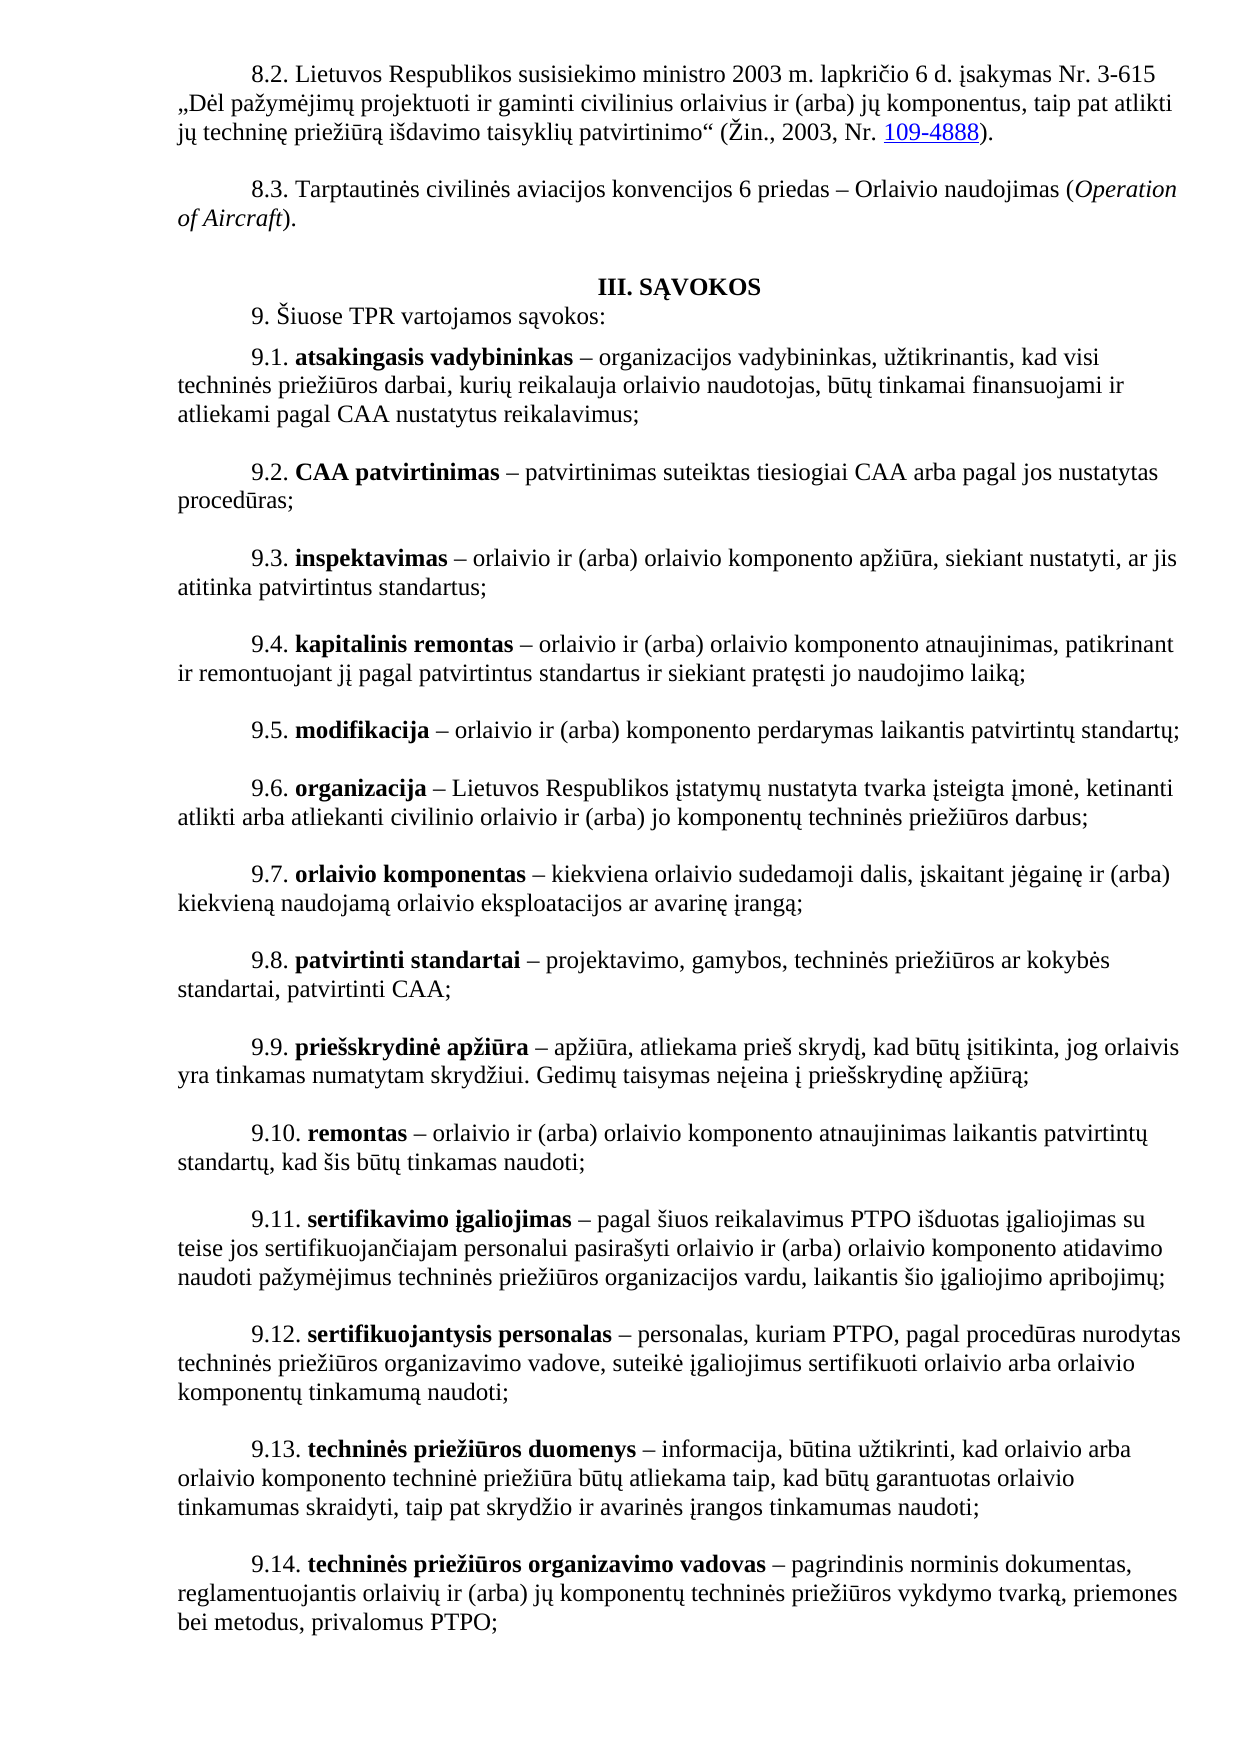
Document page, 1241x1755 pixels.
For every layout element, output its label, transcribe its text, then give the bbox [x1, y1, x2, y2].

text 9.11. sertifikavimo įgaliojimas – pagal šiuos reikalavimus PTPO išduotas įgaliojimas su teise jos sertifikuojančiajam personalui pasirašyti orlaivio ir (arba) orlaivio komponento atidavimo naudoti pažymėjimus techninės priežiūros organizacijos vardu, laikantis šio įgaliojimo apribojimų; [177, 1204, 1181, 1291]
text 8.2. Lietuvos Respublikos susisiekimo ministro 2003 m. lapkričio 6 d. įsakymas Nr. 3-615 „Dėl pažymėjimų projektuoti ir gaminti civilinius orlaivius ir (arba) jų komponentus, taip pat atlikti jų techninę priežiūrą išdavimo taisyklių patvirtinimo“ (Žin., 2003, Nr. 109-4888). [177, 59, 1181, 145]
text 9.1. atsakingasis vadybininkas – organizacijos vadybininkas, užtikrinantis, kad visi techninės priežiūros darbai, kurių reikalauja orlaivio naudotojas, būtų tinkamai finansuojami ir atliekami pagal CAA nustatytus reikalavimus; [177, 342, 1181, 428]
text 9.7. orlaivio komponentas – kiekviena orlaivio sudedamoji dalis, įskaitant jėgainę ir (arba) kiekvieną naudojamą orlaivio eksploatacijos ar avarinę įrangą; [177, 859, 1181, 917]
text 8.3. Tarptautinės civilinės aviacijos konvencijos 6 priedas – Orlaivio naudojimas (Operation of Aircraft). [177, 174, 1181, 232]
text 9.6. organizacija – Lietuvos Respublikos įstatymų nustatyta tvarka įsteigta įmonė, ketinanti atlikti arba atliekanti civilinio orlaivio ir (arba) jo komponentų techninės priežiūros darbus; [177, 773, 1181, 831]
text 9. Šiuose TPR vartojamos sąvokos: [177, 301, 1181, 330]
text 9.14. techninės priežiūros organizavimo vadovas – pagrindinis norminis dokumentas, reglamentuojantis orlaivių ir (arba) jų komponentų techninės priežiūros vykdymo tvarką, priemones bei metodus, privalomus PTPO; [177, 1549, 1181, 1636]
text 9.4. kapitalinis remontas – orlaivio ir (arba) orlaivio komponento atnaujinimas, patikrinant ir remontuojant jį pagal patvirtintus standartus ir siekiant pratęsti jo naudojimo laiką; [177, 629, 1181, 687]
text 9.9. priešskrydinė apžiūra – apžiūra, atliekama prieš skrydį, kad būtų įsitikinta, jog orlaivis yra tinkamas numatytam skrydžiui. Gedimų taisymas neįeina į priešskrydinę apžiūrą; [177, 1032, 1181, 1089]
text 9.12. sertifikuojantysis personalas – personalas, kuriam PTPO, pagal procedūras nurodytas techninės priežiūros organizavimo vadove, suteikė įgaliojimus sertifikuoti orlaivio arba orlaivio komponentų tinkamumą naudoti; [177, 1319, 1181, 1406]
text 9.10. remontas – orlaivio ir (arba) orlaivio komponento atnaujinimas laikantis patvirtintų standartų, kad šis būtų tinkamas naudoti; [177, 1118, 1181, 1176]
text III. SĄVOKOS [177, 272, 1181, 301]
text 9.2. CAA patvirtinimas – patvirtinimas suteiktas tiesiogiai CAA arba pagal jos nustatytas procedūras; [177, 457, 1181, 514]
text 9.13. techninės priežiūros duomenys – informacija, būtina užtikrinti, kad orlaivio arba orlaivio komponento techninė priežiūra būtų atliekama taip, kad būtų garantuotas orlaivio tinkamumas skraidyti, taip pat skrydžio ir avarinės įrangos tinkamumas naudoti; [177, 1434, 1181, 1521]
text 9.5. modifikacija – orlaivio ir (arba) komponento perdarymas laikantis patvirtintų standartų; [177, 716, 1181, 744]
text 9.3. inspektavimas – orlaivio ir (arba) orlaivio komponento apžiūra, siekiant nustatyti, ar jis atitinka patvirtintus standartus; [177, 543, 1181, 601]
text 9.8. patvirtinti standartai – projektavimo, gamybos, techninės priežiūros ar kokybės standartai, patvirtinti CAA; [177, 946, 1181, 1003]
